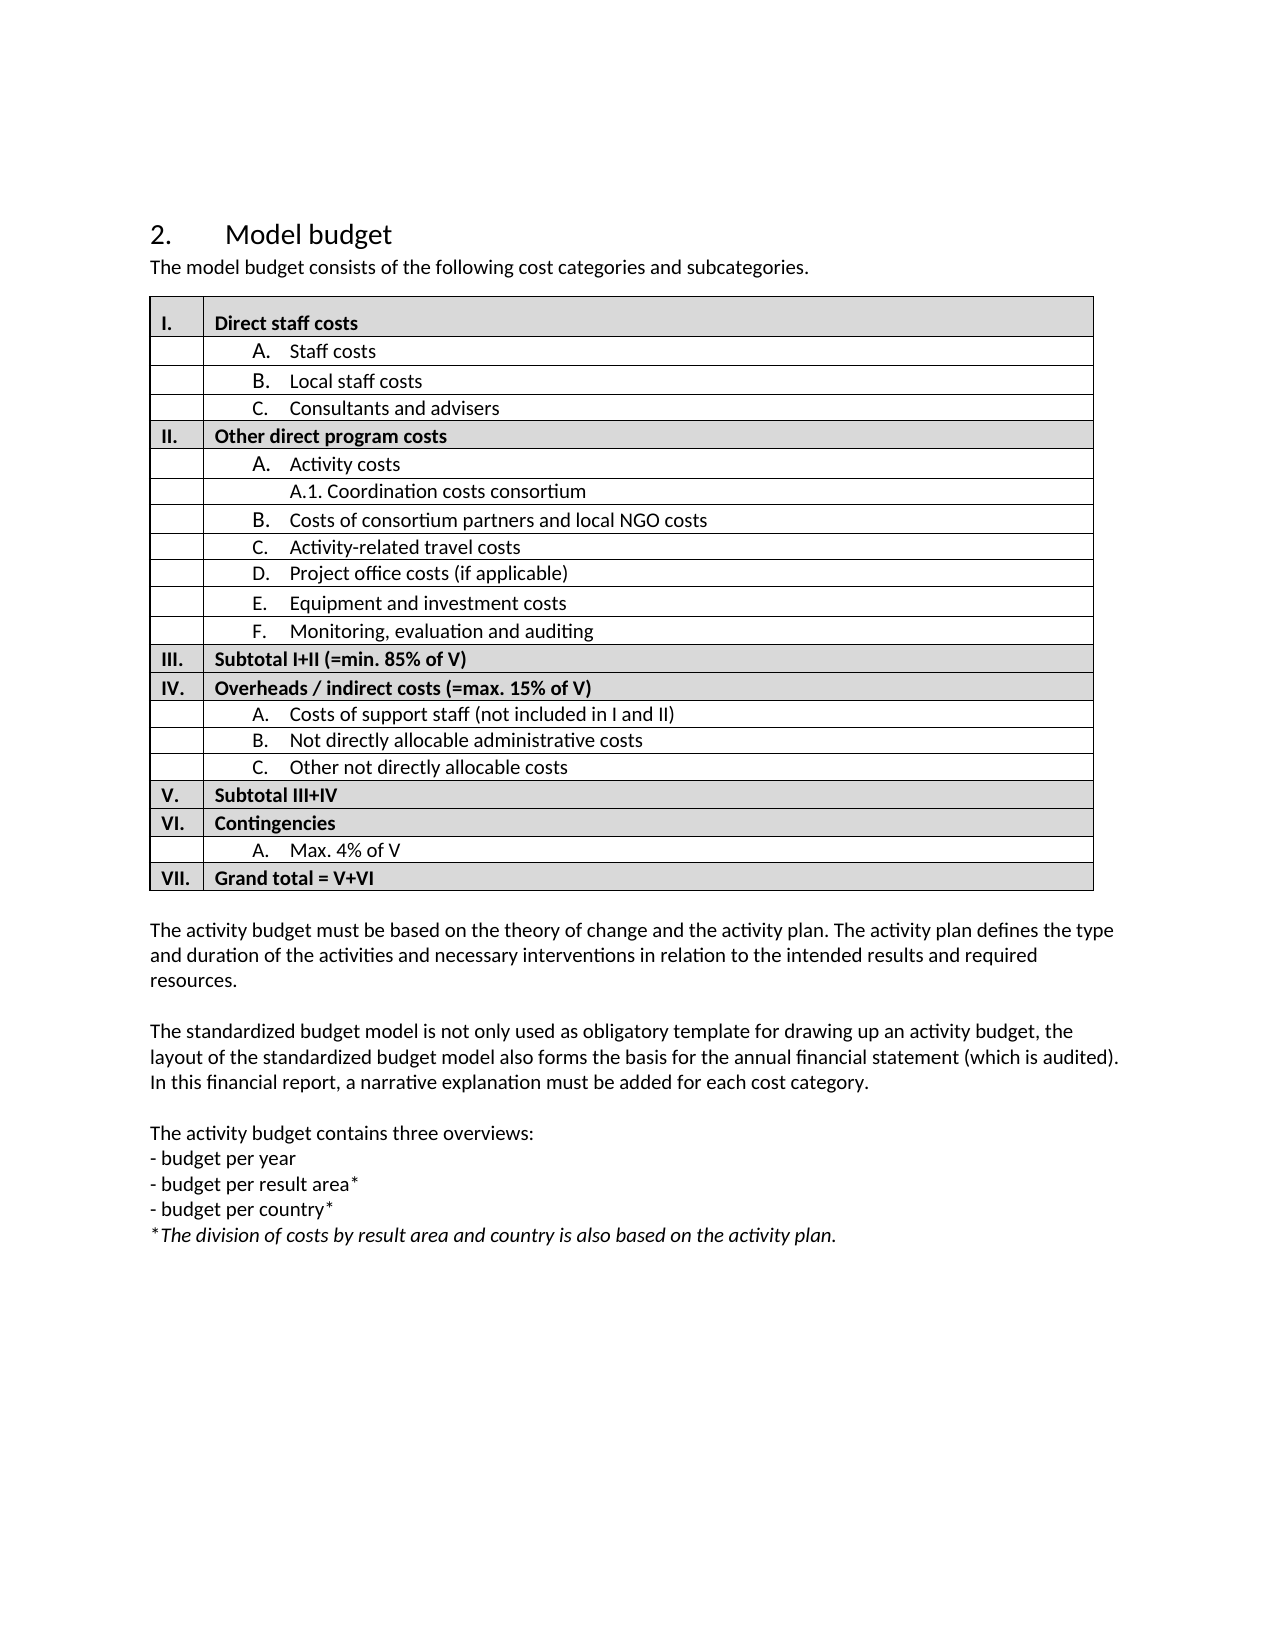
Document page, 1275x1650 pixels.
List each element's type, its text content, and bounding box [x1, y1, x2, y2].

table_cell VII. [151, 863, 203, 890]
table_cell Contingencies [204, 809, 1093, 836]
table_cell Not directly allocable administrative costs [204, 728, 1093, 753]
table_cell [151, 728, 203, 753]
table_cell [151, 617, 203, 644]
table_cell [151, 560, 203, 586]
table_cell Costs of support staff (not included in I and II) [204, 701, 1093, 727]
table_cell [151, 534, 203, 559]
table_cell [151, 505, 203, 533]
text The standardized budget model is not only used as obligatory template for drawing up an activity budget, the layout of the standardized budget model also forms the basis for the annual financial statement (which is audited). In this financial report, a narrative explanation must be added for each cost category. [150, 1018, 1125, 1095]
table_cell III. [151, 645, 203, 672]
table_cell Overheads / indirect costs (=max. 15% of V) [204, 673, 1093, 700]
table_cell II. [151, 421, 203, 448]
table_cell Project office costs (if applicable) [204, 560, 1093, 586]
table_cell Staff costs [204, 337, 1093, 365]
table_cell A.1. Coordination costs consortium [204, 479, 1093, 504]
table_cell Subtotal III+IV [204, 781, 1093, 808]
table_cell [151, 754, 203, 779]
table_header Direct staff costs [204, 297, 1093, 336]
text The activity budget contains three overviews: [150, 1120, 1125, 1146]
table_cell Costs of consortium partners and local NGO costs [204, 505, 1093, 533]
table_cell Equipment and investment costs [204, 587, 1093, 616]
table_cell Activity costs [204, 449, 1093, 477]
table_cell Grand total = V+VI [204, 863, 1093, 890]
table_cell [151, 366, 203, 394]
table_cell [151, 701, 203, 727]
table_cell Max. 4% of V [204, 837, 1093, 862]
table_cell [151, 479, 203, 504]
table_cell Other not directly allocable costs [204, 754, 1093, 779]
table_cell V. [151, 781, 203, 808]
table_header I. [151, 297, 203, 336]
table_cell Subtotal I+II (=min. 85% of V) [204, 645, 1093, 672]
table_cell Other direct program costs [204, 421, 1093, 448]
text The activity budget must be based on the theory of change and the activity plan. The activity plan defines the type and duration of the activities and necessary interventions in relation to the intended results and required resources. [150, 917, 1125, 993]
table_cell VI. [151, 809, 203, 836]
table_cell [151, 395, 203, 420]
table_cell Monitoring, evaluation and auditing [204, 617, 1093, 644]
table_cell [151, 587, 203, 616]
table_cell [151, 837, 203, 862]
table_cell IV. [151, 673, 203, 700]
subtitle 2. Model budget [150, 216, 1125, 252]
table_cell [151, 449, 203, 477]
text - budget per country* [150, 1196, 1125, 1222]
text - budget per result area* [150, 1171, 1125, 1196]
table_cell [151, 337, 203, 365]
text - budget per year [150, 1146, 1125, 1171]
text The model budget consists of the following cost categories and subcategories. [150, 254, 1125, 279]
text *The division of costs by result area and country is also based on the activity plan. [150, 1222, 1125, 1247]
table_cell Activity-related travel costs [204, 534, 1093, 559]
table_cell Local staff costs [204, 366, 1093, 394]
table_cell Consultants and advisers [204, 395, 1093, 420]
